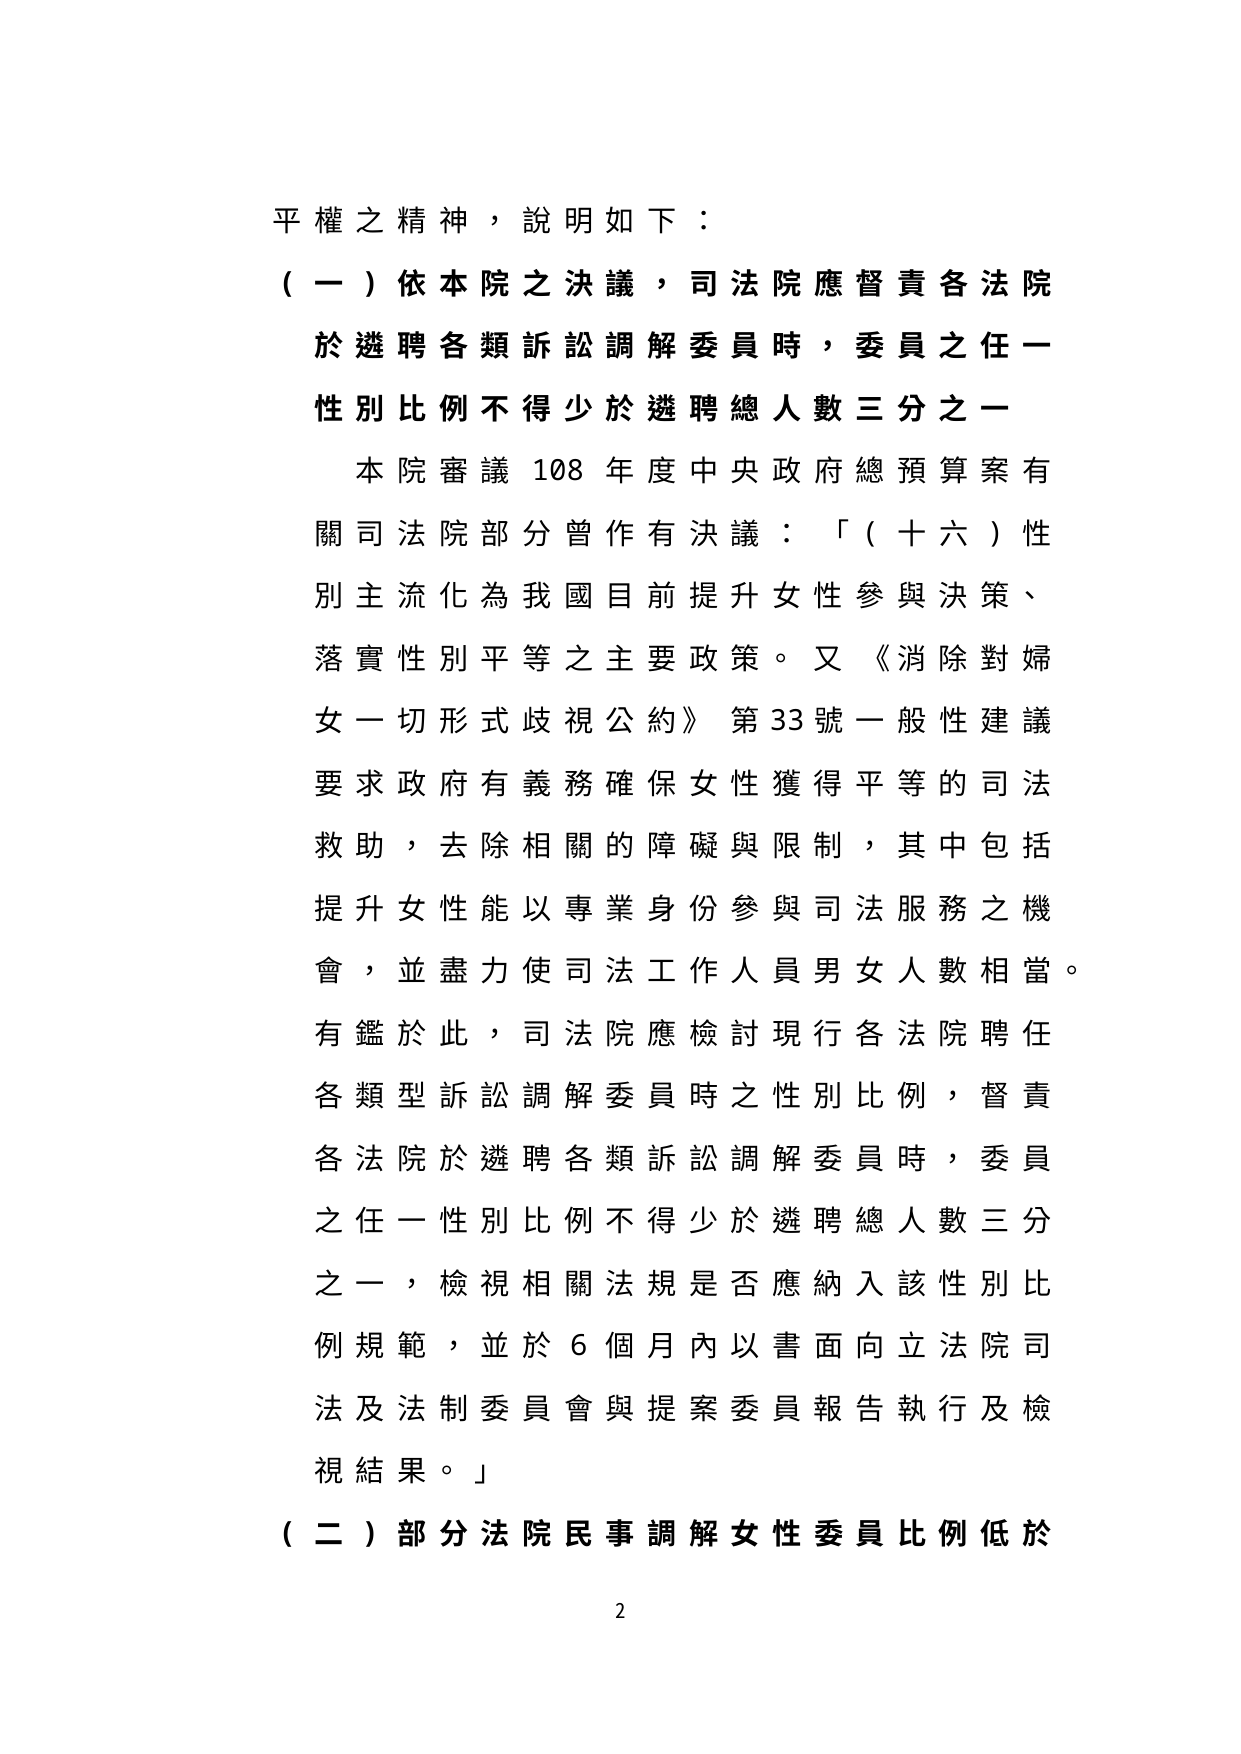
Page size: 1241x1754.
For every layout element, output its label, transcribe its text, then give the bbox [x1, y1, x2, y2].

text 110年度司法院所屬各法院預算案於「審判業務」業務計畫項下之「辦理民事事件」、「辦理家事事件」及「辦理少年事件」分支計畫編列調解委員調解報酬(評鑑裁判費) 9,314萬8千元，主要係為推動民事、家事及少年事件調解業務等所需；惟部分法院之民事、勞動調解女性委員比例低於總人數三分之一，允待司法院督促改善，以落實性別平權之精神，說明如下： [242, 177, 1058, 240]
text (二)部分法院民事調解女性委員比例低於 [242, 1490, 1058, 1552]
text (一)依本院之決議，司法院應督責各法院於遴聘各類訴訟調解委員時，委員之任一性別比例不得少於遴聘總人數三分之一 [242, 240, 1058, 427]
text 本院審議108年度中央政府總預算案有關司法院部分曾作有決議：「(十六)性別主流化為我國目前提升女性參與決策、落實性別平等之主要政策。又《消除對婦女一切形式歧視公約》第33號一般性建議要求政府有義務確保女性獲得平等的司法救助，去除相關的障礙與限制，其中包括提升女性能以專業身份參與司法服務之機會，並盡力使司法工作人員男女人數相當。有鑑於此，司法院應檢討現行各法院聘任各類型訴訟調解委員時之性別比例，督責各法院於遴聘各類訴訟調解委員時，委員之任一性別比例不得少於遴聘總人數三分之一，檢視相關法規是否應納入該性別比例規範，並於6個月內以書面向立法院司法及法制委員會與提案委員報告執行及檢視結果。」 [271, 427, 1058, 1490]
